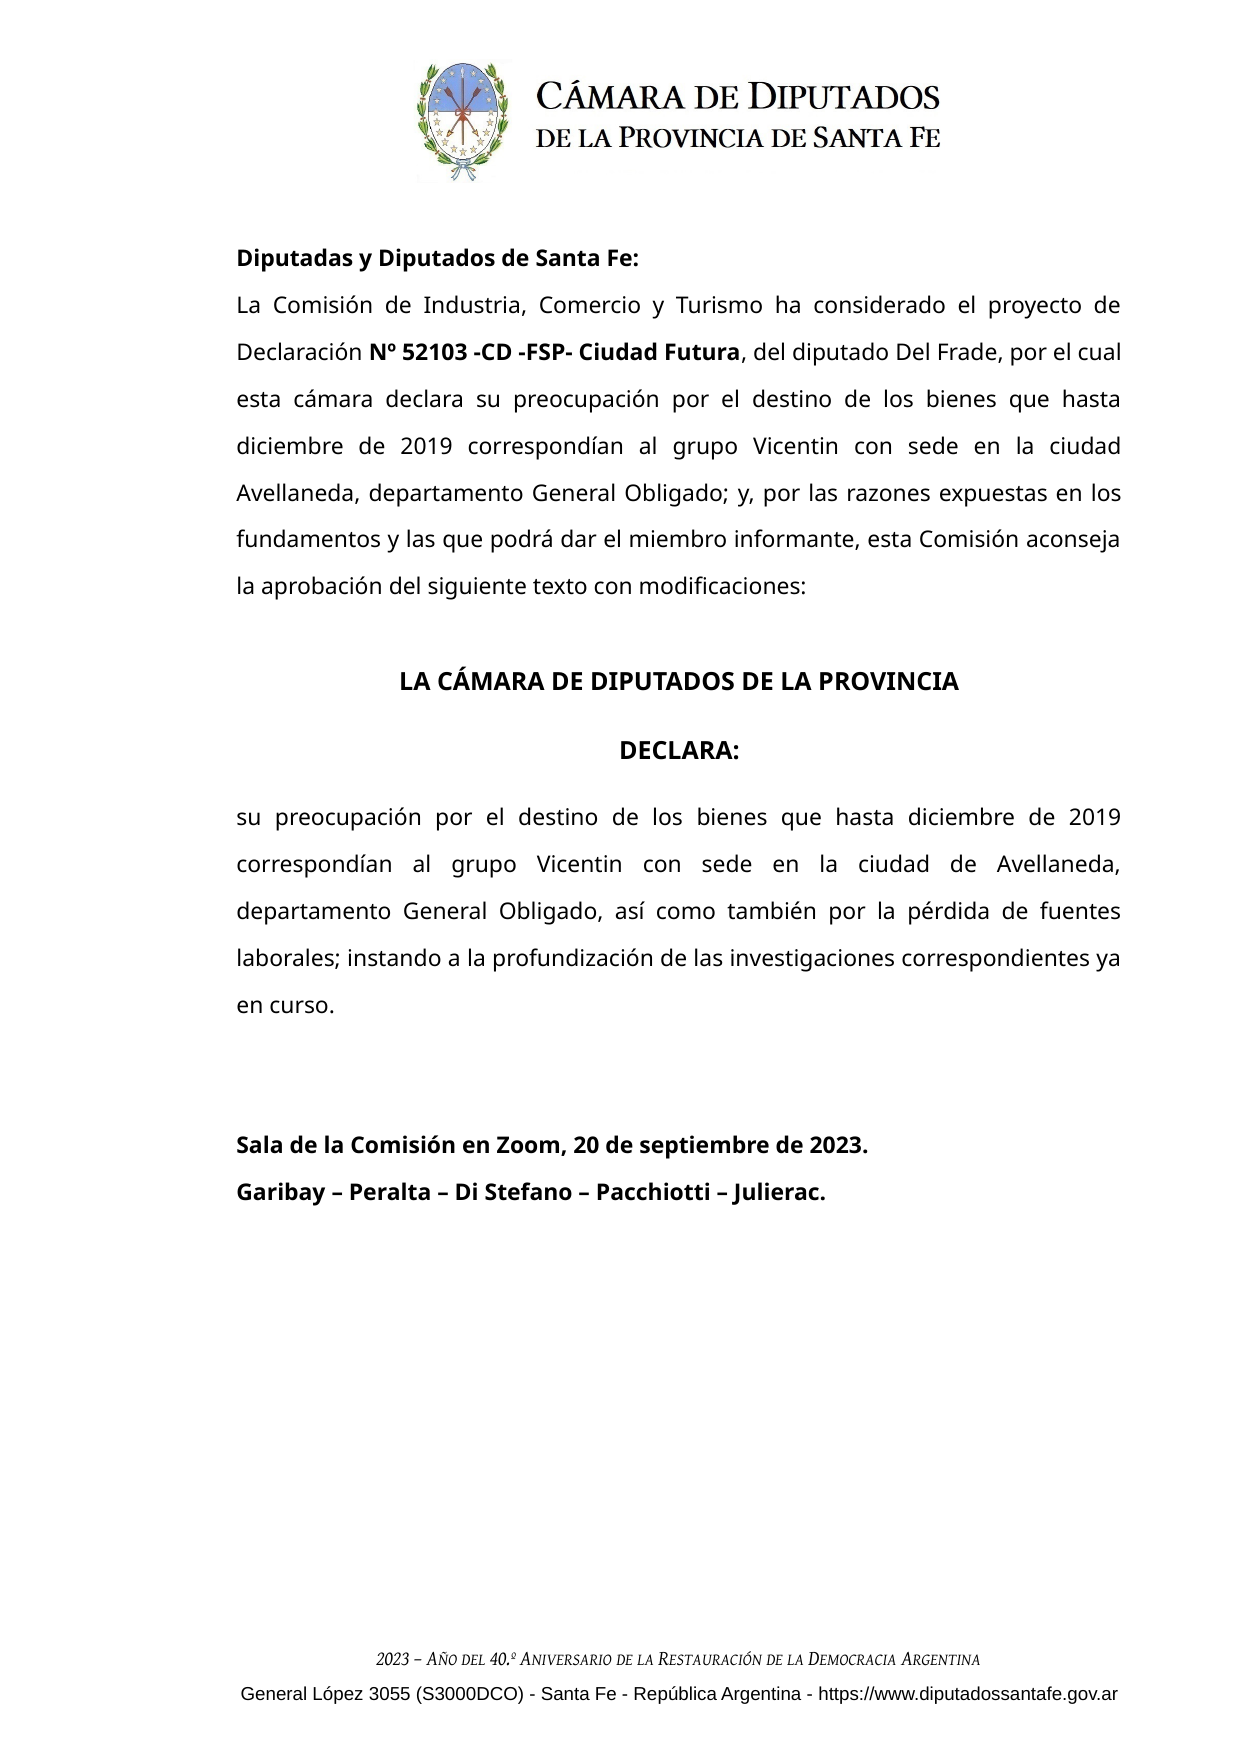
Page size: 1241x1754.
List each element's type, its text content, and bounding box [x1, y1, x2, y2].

picture [413, 59, 945, 183]
text su preocupación por el destino de los bienes que hasta diciembre de 2019 correspondían al grupo Vicentin con sede en la ciudad de Avellaneda, departamento General Obligado, así como también por la pérdida de fuentes laborales; instando a la profundización de las investigaciones correspondientes ya en curso. [236, 801, 1122, 1020]
text La Comisión de Industria, Comercio y Turismo ha considerado el proyecto de Declaración Nº 52103 -CD -FSP- Ciudad Futura, del diputado Del Frade, por el cual esta cámara declara su preocupación por el destino de los bienes que hasta diciembre de 2019 correspondían al grupo Vicentin con sede en la ciudad Avellaneda, departamento General Obligado; y, por las razones expuestas en los fundamentos y las que podrá dar el miembro informante, esta Comisión aconseja la aprobación del siguiente texto con modificaciones: [236, 289, 1122, 602]
text LA CÁMARA DE DIPUTADOS DE LA PROVINCIA [236, 664, 1122, 698]
text Sala de la Comisión en Zoom, 20 de septiembre de 2023. [236, 1129, 1122, 1161]
text DECLARA: [236, 733, 1122, 767]
text Diputadas y Diputados de Santa Fe: [236, 242, 1122, 273]
text Garibay – Peralta – Di Stefano – Pacchiotti – Julierac. [236, 1176, 1122, 1208]
